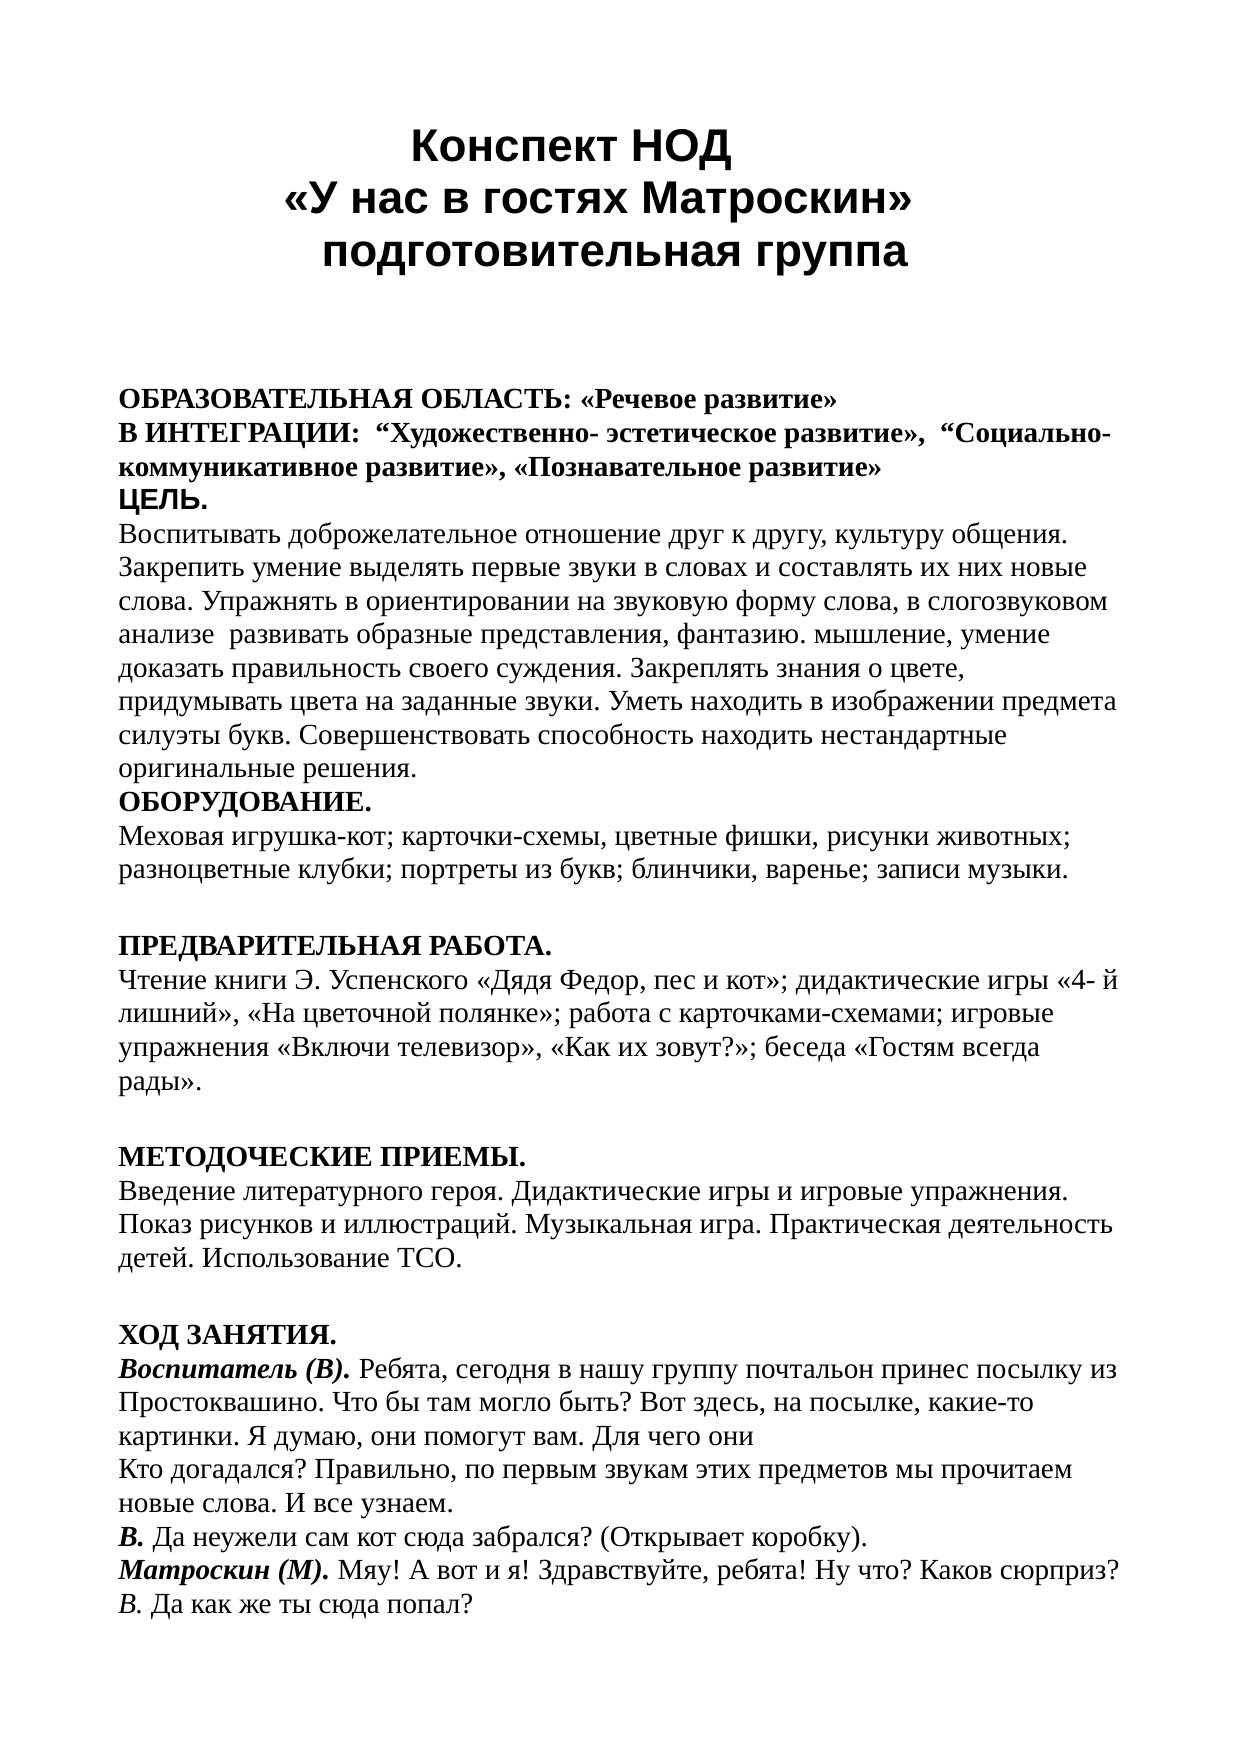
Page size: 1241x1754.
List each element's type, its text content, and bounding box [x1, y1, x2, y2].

text ХОД ЗАНЯТИЯ. [118, 1317, 1122, 1351]
text Введение литературного героя. Дидактические игры и игровые упражнения. Показ рисунков и иллюстраций. Музыкальная игра. Практическая деятельность детей. Использование ТСО. [118, 1173, 1122, 1274]
text подготовительная группа [118, 223, 1122, 276]
text ОБОРУДОВАНИЕ. [118, 784, 1122, 818]
text Кто догадался? Правильно, по первым звукам этих предметов мы прочитаем новые слова. И все узнаем. [118, 1452, 1122, 1519]
text Воспитывать доброжелательное отношение друг к другу, культуру общения. Закрепить умение выделять первые звуки в словах и составлять их них новые слова. Упражнять в ориентировании на звуковую форму слова, в слогозвуковом анализе развивать образные представления, фантазию. мышление, умение доказать правильность своего суждения. Закреплять знания о цвете, придумывать цвета на заданные звуки. Уметь находить в изображении предмета силуэты букв. Совершенствовать способность находить нестандартные оригинальные решения. [118, 516, 1122, 784]
text Конспект НОД [118, 118, 1122, 171]
text В. Да неужели сам кот сюда забрался? (Открывает коробку). [118, 1519, 1122, 1552]
text ПРЕДВАРИТЕЛЬНАЯ РАБОТА. [118, 928, 1122, 962]
text Меховая игрушка-кот; карточки-схемы, цветные фишки, рисунки животных; разноцветные клубки; портреты из букв; блинчики, варенье; записи музыки. [118, 818, 1122, 885]
text Воспитатель (В). Ребята, сегодня в нашу группу почтальон принес посылку из Простоквашино. Что бы там могло быть? Вот здесь, на посылке, какие-то картинки. Я думаю, они помогут вам. Для чего они [118, 1351, 1122, 1452]
text Чтение книги Э. Успенского «Дядя Федор, пес и кот»; дидактические игры «4- й лишний», «На цветочной полянке»; работа с карточками-схемами; игровые упражнения «Включи телевизор», «Как их зовут?»; беседа «Гостям всегда рады». [118, 962, 1122, 1096]
text В ИНТЕГРАЦИИ: “Художественно- эстетическое развитие», “Социально-коммуникативное развитие», «Познавательное развитие» [118, 415, 1122, 482]
text Матроскин (М). Мяу! А вот и я! Здравствуйте, ребята! Ну что? Каков сюрприз? [118, 1552, 1122, 1586]
text МЕТОДОЧЕСКИЕ ПРИЕМЫ. [118, 1139, 1122, 1173]
text ОБРАЗОВАТЕЛЬНАЯ ОБЛАСТЬ: «Речевое развитие» [118, 382, 1122, 415]
text В. Да как же ты сюда попал? [118, 1586, 1122, 1619]
text «У нас в гостях Матроскин» [118, 171, 1122, 223]
text ЦЕЛЬ. [118, 482, 1122, 516]
